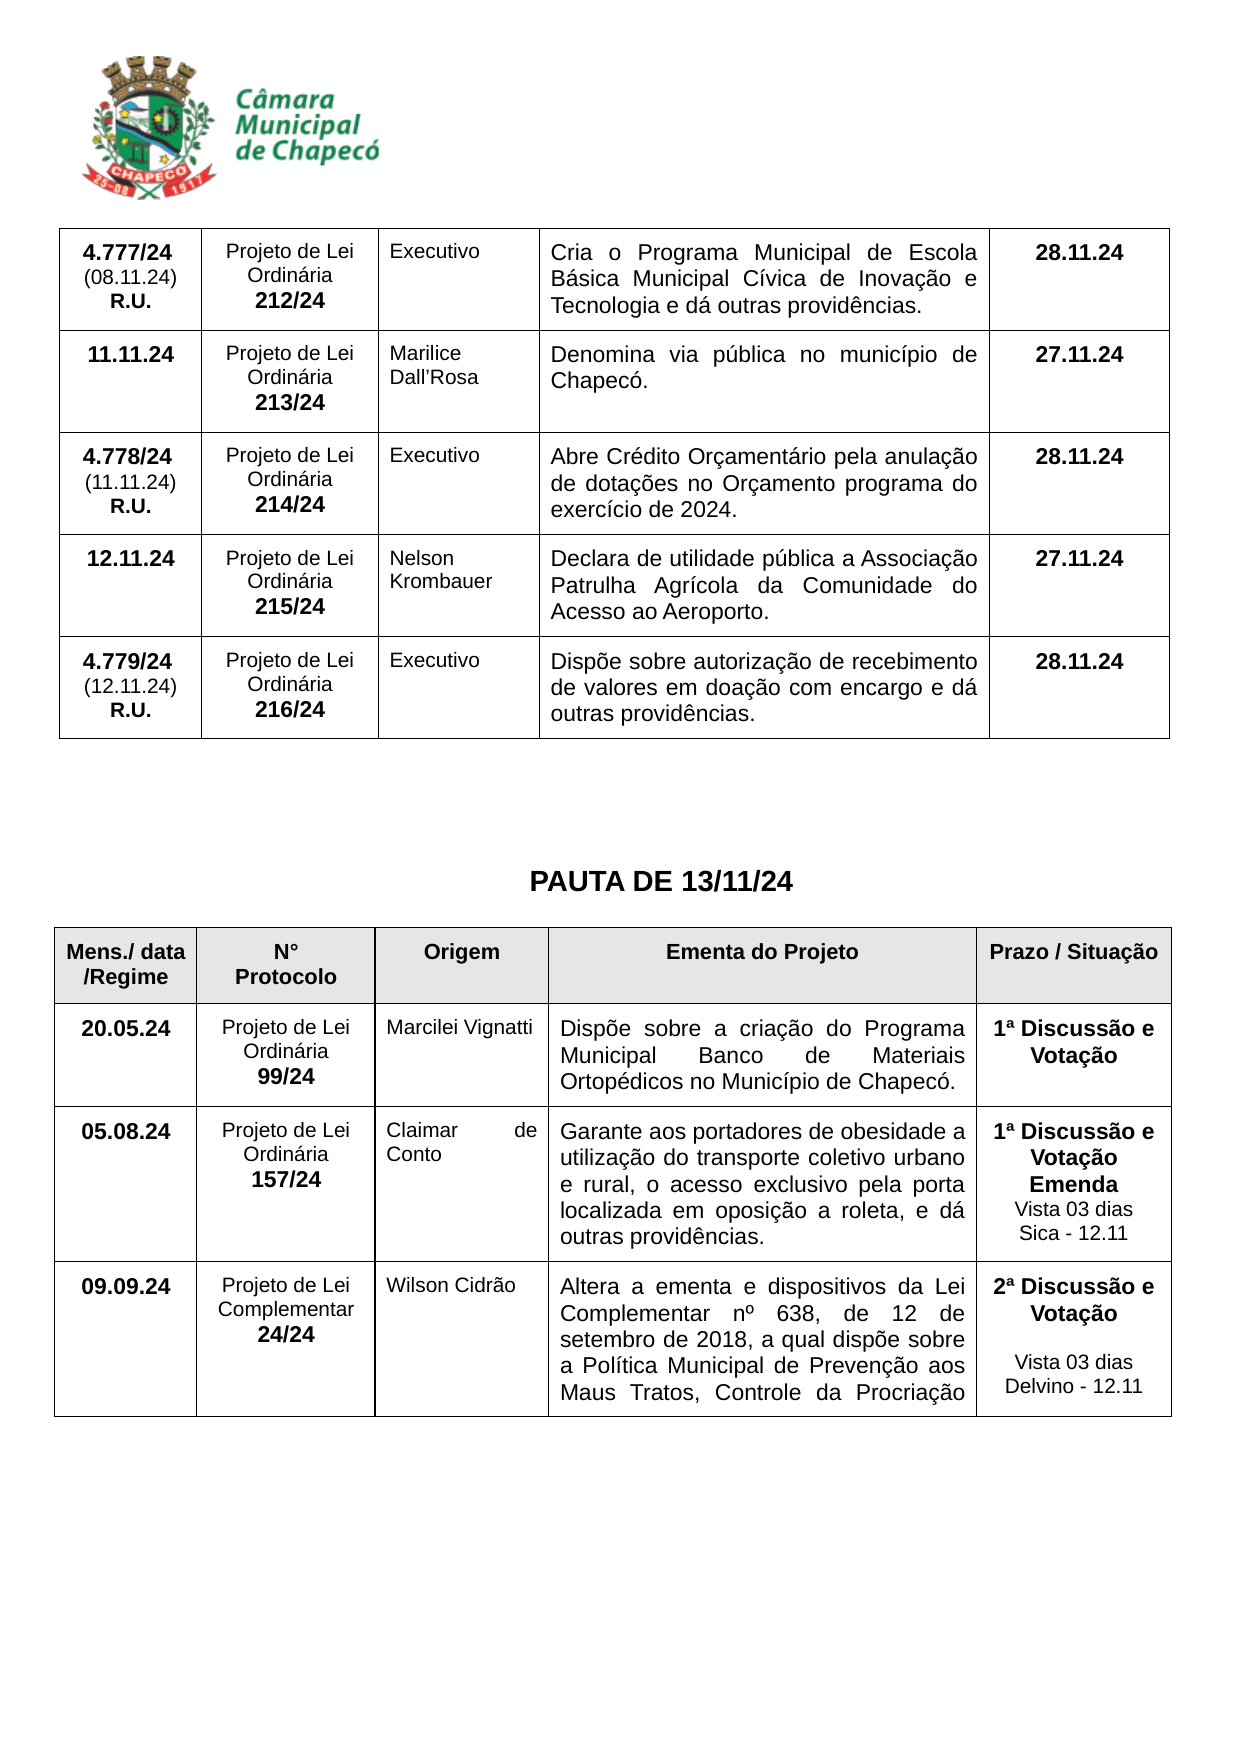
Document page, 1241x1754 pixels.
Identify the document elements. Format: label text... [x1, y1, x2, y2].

table_cell 09.09.24 [55, 1262, 196, 1416]
table_cell 28.11.24 [990, 229, 1169, 329]
picture [81, 56, 379, 200]
table_header Ementa do Projeto [549, 928, 976, 1003]
table_cell 12.11.24 [60, 535, 201, 636]
table_cell Projeto de Lei Ordinária 213/24 [202, 331, 378, 432]
table_cell Wilson Cidrão [376, 1262, 548, 1416]
table_cell 27.11.24 [990, 331, 1169, 432]
table_cell Declara de utilidade pública a Associação Patrulha Agrícola da Comunidade do Acesso ao Aeroporto. [540, 535, 989, 636]
subtitle PAUTA DE 13/11/24 [178, 864, 1145, 897]
table_cell Abre Crédito Orçamentário pela anulação de dotações no Orçamento programa do exercício de 2024. [540, 433, 989, 534]
table_cell 11.11.24 [60, 331, 201, 432]
table_cell Projeto de Lei Ordinária 99/24 [197, 1004, 374, 1106]
table_cell Executivo [379, 229, 539, 329]
table_cell 1ª Discussão e Votação Emenda Vista 03 dias Sica - 12.11 [977, 1107, 1171, 1261]
table_cell Marcilei Vignatti [376, 1004, 548, 1106]
table_cell 1ª Discussão e Votação [977, 1004, 1171, 1106]
table_cell Claimar de Conto [376, 1107, 548, 1261]
table_cell 05.08.24 [55, 1107, 196, 1261]
table_header Mens./ data /Regime [55, 928, 196, 1003]
table_cell 4.779/24 (12.11.24) R.U. [60, 637, 201, 738]
table_cell 27.11.24 [990, 535, 1169, 636]
table_cell Projeto de Lei Ordinária 157/24 [197, 1107, 374, 1261]
table_cell Garante aos portadores de obesidade a utilização do transporte coletivo urbano e rural, o acesso exclusivo pela porta localizada em oposição a roleta, e dá outras providências. [549, 1107, 976, 1261]
table_header Prazo / Situação [977, 928, 1171, 1003]
table_cell 28.11.24 [990, 433, 1169, 534]
table_cell Dispõe sobre autorização de recebimento de valores em doação com encargo e dá outras providências. [540, 637, 989, 738]
table_cell 20.05.24 [55, 1004, 196, 1106]
table_cell Projeto de Lei Ordinária 216/24 [202, 637, 378, 738]
table_cell Executivo [379, 637, 539, 738]
table_cell Projeto de Lei Ordinária 215/24 [202, 535, 378, 636]
table_header Origem [376, 928, 548, 1003]
table_cell 2ª Discussão e Votação Vista 03 dias Delvino - 12.11 [977, 1262, 1171, 1416]
table_cell 4.777/24 (08.11.24) R.U. [60, 229, 201, 329]
table_header N° Protocolo [197, 928, 374, 1003]
table_cell Projeto de Lei Ordinária 214/24 [202, 433, 378, 534]
table_cell Altera a ementa e dispositivos da Lei Complementar nº 638, de 12 de setembro de 2018, a qual dispõe sobre a Política Municipal de Prevenção aos Maus Tratos, Controle da Procriação [549, 1262, 976, 1416]
table_cell Executivo [379, 433, 539, 534]
table_cell Marilice Dall’Rosa [379, 331, 539, 432]
table_cell Projeto de Lei Complementar 24/24 [197, 1262, 374, 1416]
table_cell Dispõe sobre a criação do Programa Municipal Banco de Materiais Ortopédicos no Município de Chapecó. [549, 1004, 976, 1106]
table_cell Cria o Programa Municipal de Escola Básica Municipal Cívica de Inovação e Tecnologia e dá outras providências. [540, 229, 989, 329]
table_cell Denomina via pública no município de Chapecó. [540, 331, 989, 432]
table_cell Projeto de Lei Ordinária 212/24 [202, 229, 378, 329]
table_cell 28.11.24 [990, 637, 1169, 738]
table_cell Nelson Krombauer [379, 535, 539, 636]
table_cell 4.778/24 (11.11.24) R.U. [60, 433, 201, 534]
